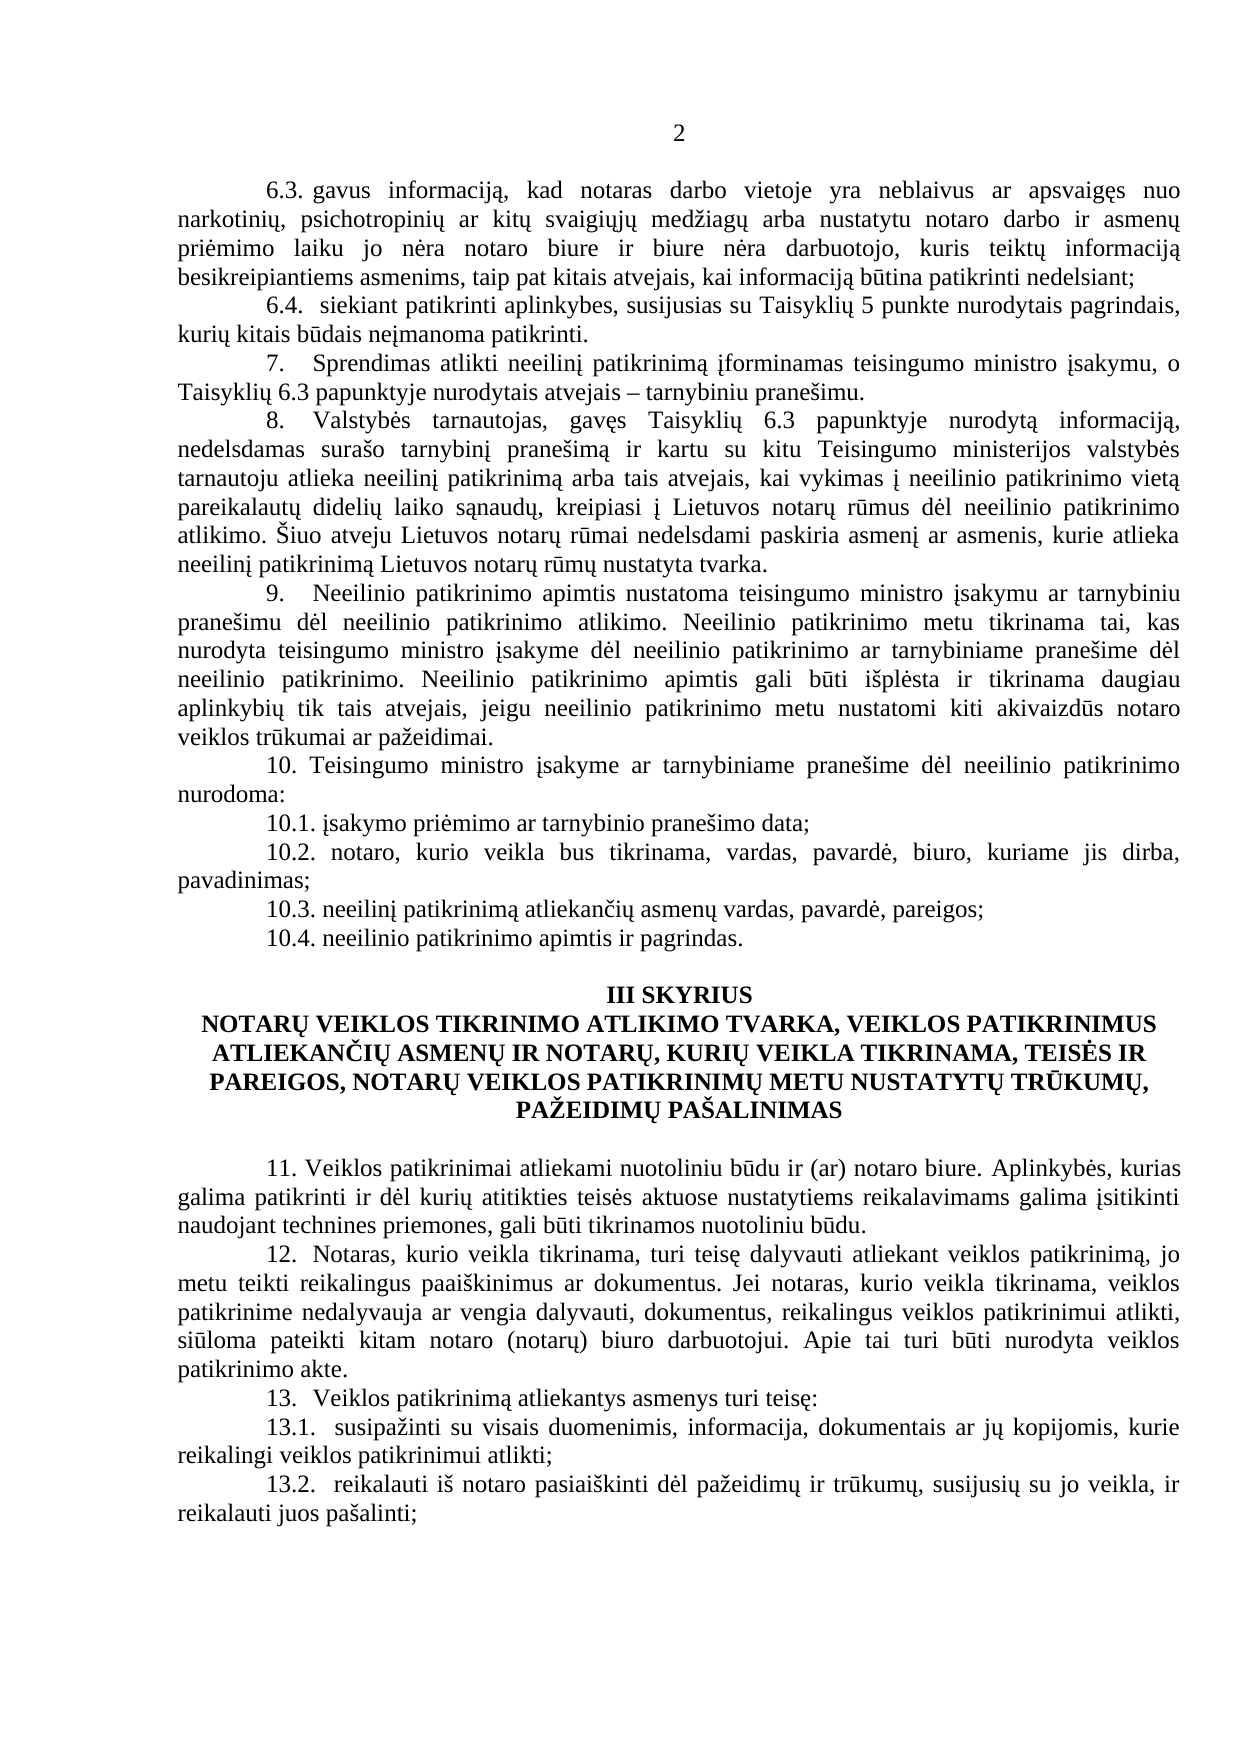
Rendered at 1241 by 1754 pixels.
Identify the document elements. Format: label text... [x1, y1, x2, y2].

text III SKYRIUS [177, 981, 1181, 1009]
text 10.4. neeilinio patikrinimo apimtis ir pagrindas. [177, 923, 1181, 952]
text 6.3. gavus informaciją, kad notaras darbo vietoje yra neblaivus ar apsvaigęs nuo narkotinių, psichotropinių ar kitų svaigiųjų medžiagų arba nustatytu notaro darbo ir asmenų priėmimo laiku jo nėra notaro biure ir biure nėra darbuotojo, kuris teiktų informaciją besikreipiantiems asmenims, taip pat kitais atvejais, kai informaciją būtina patikrinti nedelsiant; [177, 176, 1181, 291]
text 10. Teisingumo ministro įsakyme ar tarnybiniame pranešime dėl neeilinio patikrinimo nurodoma: [177, 751, 1181, 808]
text NOTARŲ VEIKLOS TIKRINIMo atlikimO TVARKA, VEIKLOS PATIKRINIMUS ATLIEKANČIŲ ASMENŲ IR NOTARŲ, KURIŲ VEIKLA TIKRINAMA, TEISĖS ir pareigos, NOTARŲ VEIKLOS PATIKRINIMų metu nustatytų trūkumų, pažeidimų pašalinimas [177, 1009, 1181, 1124]
text 7. Sprendimas atlikti neeilinį patikrinimą įforminamas teisingumo ministro įsakymu, o Taisyklių 6.3 papunktyje nurodytais atvejais – tarnybiniu pranešimu. [177, 348, 1181, 406]
text 6.4. siekiant patikrinti aplinkybes, susijusias su Taisyklių 5 punkte nurodytais pagrindais, kurių kitais būdais neįmanoma patikrinti. [177, 291, 1181, 348]
text 10.1. įsakymo priėmimo ar tarnybinio pranešimo data; [177, 808, 1181, 837]
text 9. Neeilinio patikrinimo apimtis nustatoma teisingumo ministro įsakymu ar tarnybiniu pranešimu dėl neeilinio patikrinimo atlikimo. Neeilinio patikrinimo metu tikrinama tai, kas nurodyta teisingumo ministro įsakyme dėl neeilinio patikrinimo ar tarnybiniame pranešime dėl neeilinio patikrinimo. Neeilinio patikrinimo apimtis gali būti išplėsta ir tikrinama daugiau aplinkybių tik tais atvejais, jeigu neeilinio patikrinimo metu nustatomi kiti akivaizdūs notaro veiklos trūkumai ar pažeidimai. [177, 578, 1181, 751]
text 10.3. neeilinį patikrinimą atliekančių asmenų vardas, pavardė, pareigos; [177, 894, 1181, 923]
text 10.2. notaro, kurio veikla bus tikrinama, vardas, pavardė, biuro, kuriame jis dirba, pavadinimas; [177, 837, 1181, 894]
text 11. Veiklos patikrinimai atliekami nuotoliniu būdu ir (ar) notaro biure. Aplinkybės, kurias galima patikrinti ir dėl kurių atitikties teisės aktuose nustatytiems reikalavimams galima įsitikinti naudojant technines priemones, gali būti tikrinamos nuotoliniu būdu. [177, 1153, 1181, 1239]
text 8. Valstybės tarnautojas, gavęs Taisyklių 6.3 papunktyje nurodytą informaciją, nedelsdamas surašo tarnybinį pranešimą ir kartu su kitu Teisingumo ministerijos valstybės tarnautoju atlieka neeilinį patikrinimą arba tais atvejais, kai vykimas į neeilinio patikrinimo vietą pareikalautų didelių laiko sąnaudų, kreipiasi į Lietuvos notarų rūmus dėl neeilinio patikrinimo atlikimo. Šiuo atveju Lietuvos notarų rūmai nedelsdami paskiria asmenį ar asmenis, kurie atlieka neeilinį patikrinimą Lietuvos notarų rūmų nustatyta tvarka. [177, 406, 1181, 578]
text 13.1. susipažinti su visais duomenimis, informacija, dokumentais ar jų kopijomis, kurie reikalingi veiklos patikrinimui atlikti; [177, 1412, 1181, 1469]
text 12. Notaras, kurio veikla tikrinama, turi teisę dalyvauti atliekant veiklos patikrinimą, jo metu teikti reikalingus paaiškinimus ar dokumentus. Jei notaras, kurio veikla tikrinama, veiklos patikrinime nedalyvauja ar vengia dalyvauti, dokumentus, reikalingus veiklos patikrinimui atlikti, siūloma pateikti kitam notaro (notarų) biuro darbuotojui. Apie tai turi būti nurodyta veiklos patikrinimo akte. [177, 1239, 1181, 1383]
text 13. Veiklos patikrinimą atliekantys asmenys turi teisę: [177, 1383, 1181, 1412]
text 13.2. reikalauti iš notaro pasiaiškinti dėl pažeidimų ir trūkumų, susijusių su jo veikla, ir reikalauti juos pašalinti; [177, 1469, 1181, 1527]
